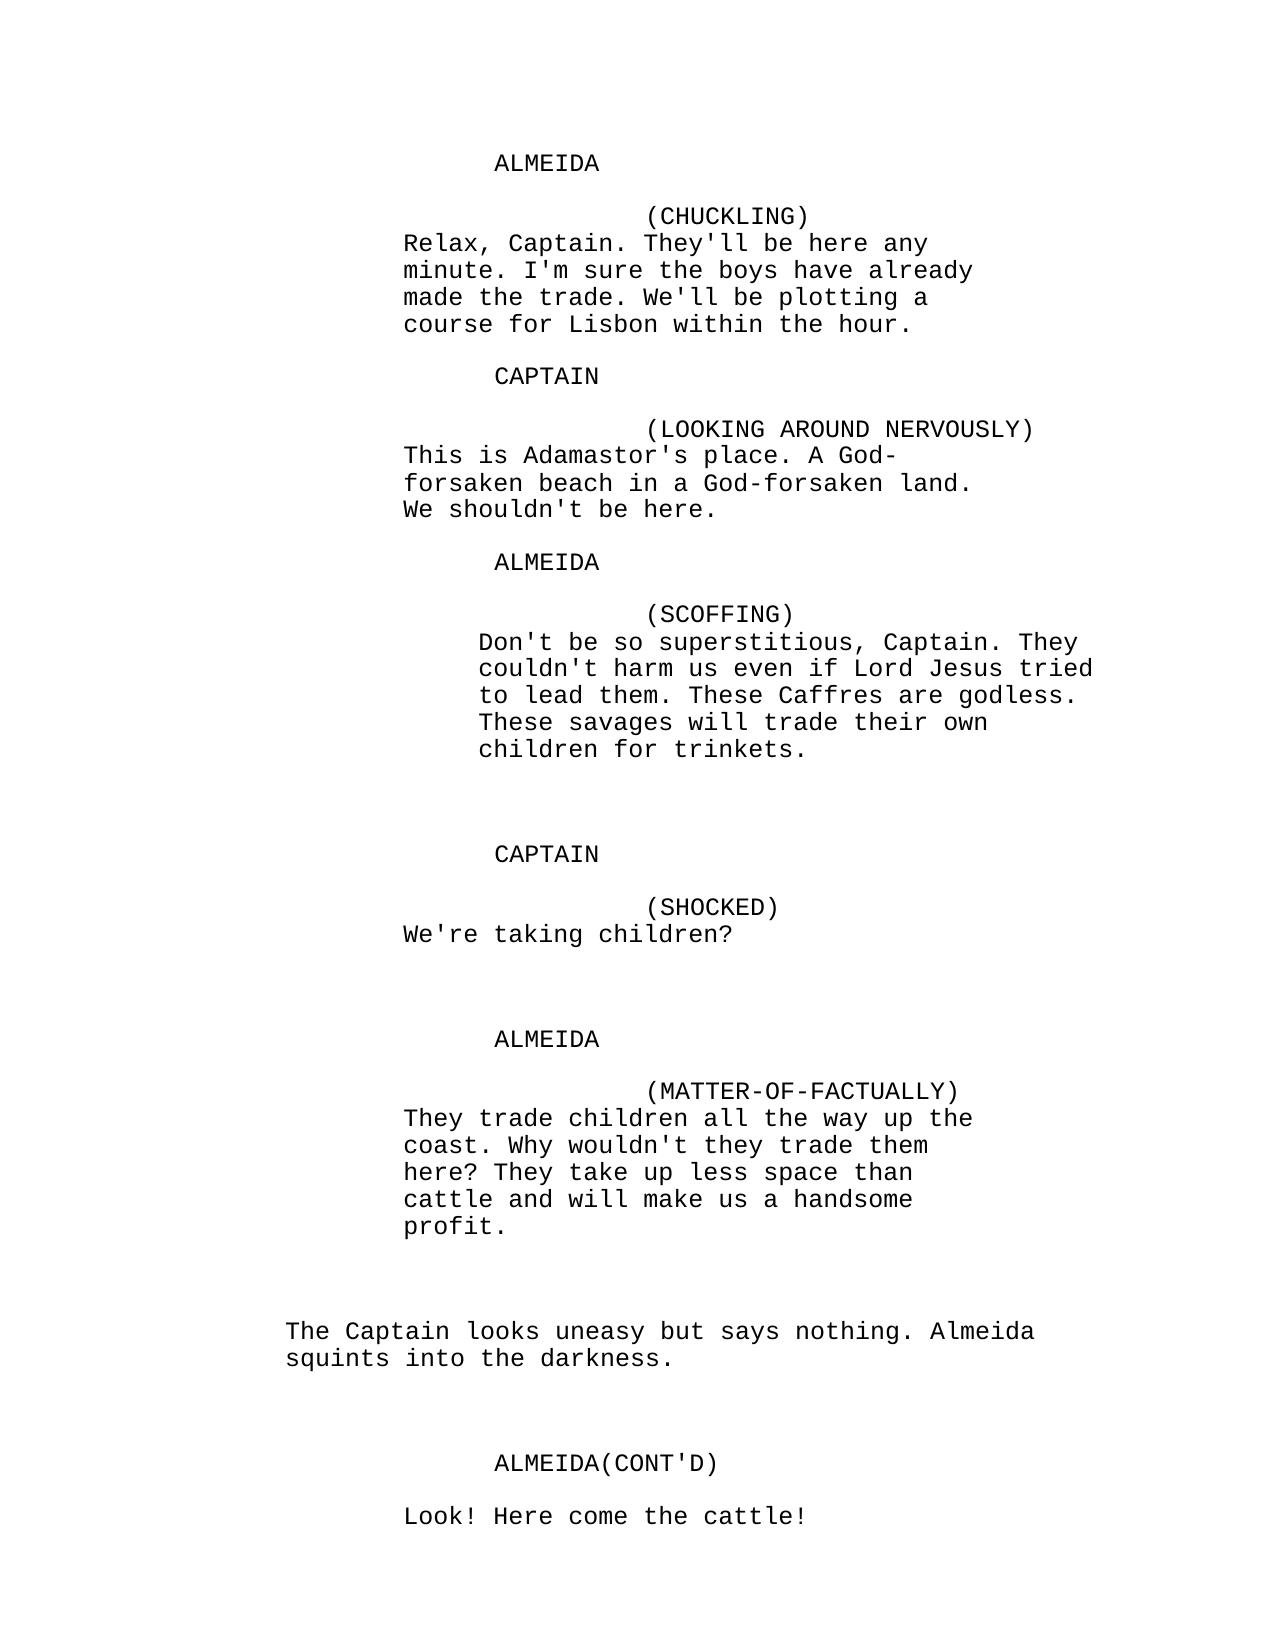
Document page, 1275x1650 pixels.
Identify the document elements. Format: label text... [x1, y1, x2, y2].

subtitle ALMEIDA [494, 1026, 960, 1053]
text The Captain looks uneasy but says nothing. Almeida squints into the darkness. [285, 1318, 1110, 1372]
subtitle CAPTAIN [494, 363, 960, 390]
subtitle (matter-of-factually) [645, 1078, 1110, 1105]
text This is Adamastor's place. A God-forsaken beach in a God-forsaken land. We shouldn't be here. [403, 442, 992, 523]
subtitle ALMEIDA [494, 549, 960, 576]
subtitle (looking around nervously) [645, 415, 1110, 442]
subtitle (scoffing) [645, 601, 1110, 628]
subtitle ALMEIDA [494, 150, 960, 177]
subtitle (chuckling) [645, 202, 1110, 229]
text They trade children all the way up the coast. Why wouldn't they trade them here? They take up less space than cattle and will make us a handsome profit. [403, 1105, 992, 1240]
subtitle CAPTAIN [494, 841, 960, 868]
text We're taking children? [403, 921, 992, 948]
text Look! Here come the cattle! [403, 1503, 992, 1529]
subtitle ALMEIDA(CONT'D) [494, 1450, 960, 1477]
list Don't be so superstitious, Captain. They couldn't harm us even if Lord Jesus tried to lead them. These Caffres are godless. These savages will trade their own children for trinkets. [441, 628, 1110, 763]
subtitle (shocked) [645, 894, 1110, 921]
text Relax, Captain. They'll be here any minute. I'm sure the boys have already made the trade. We'll be plotting a course for Lisbon within the hour. [403, 229, 992, 337]
